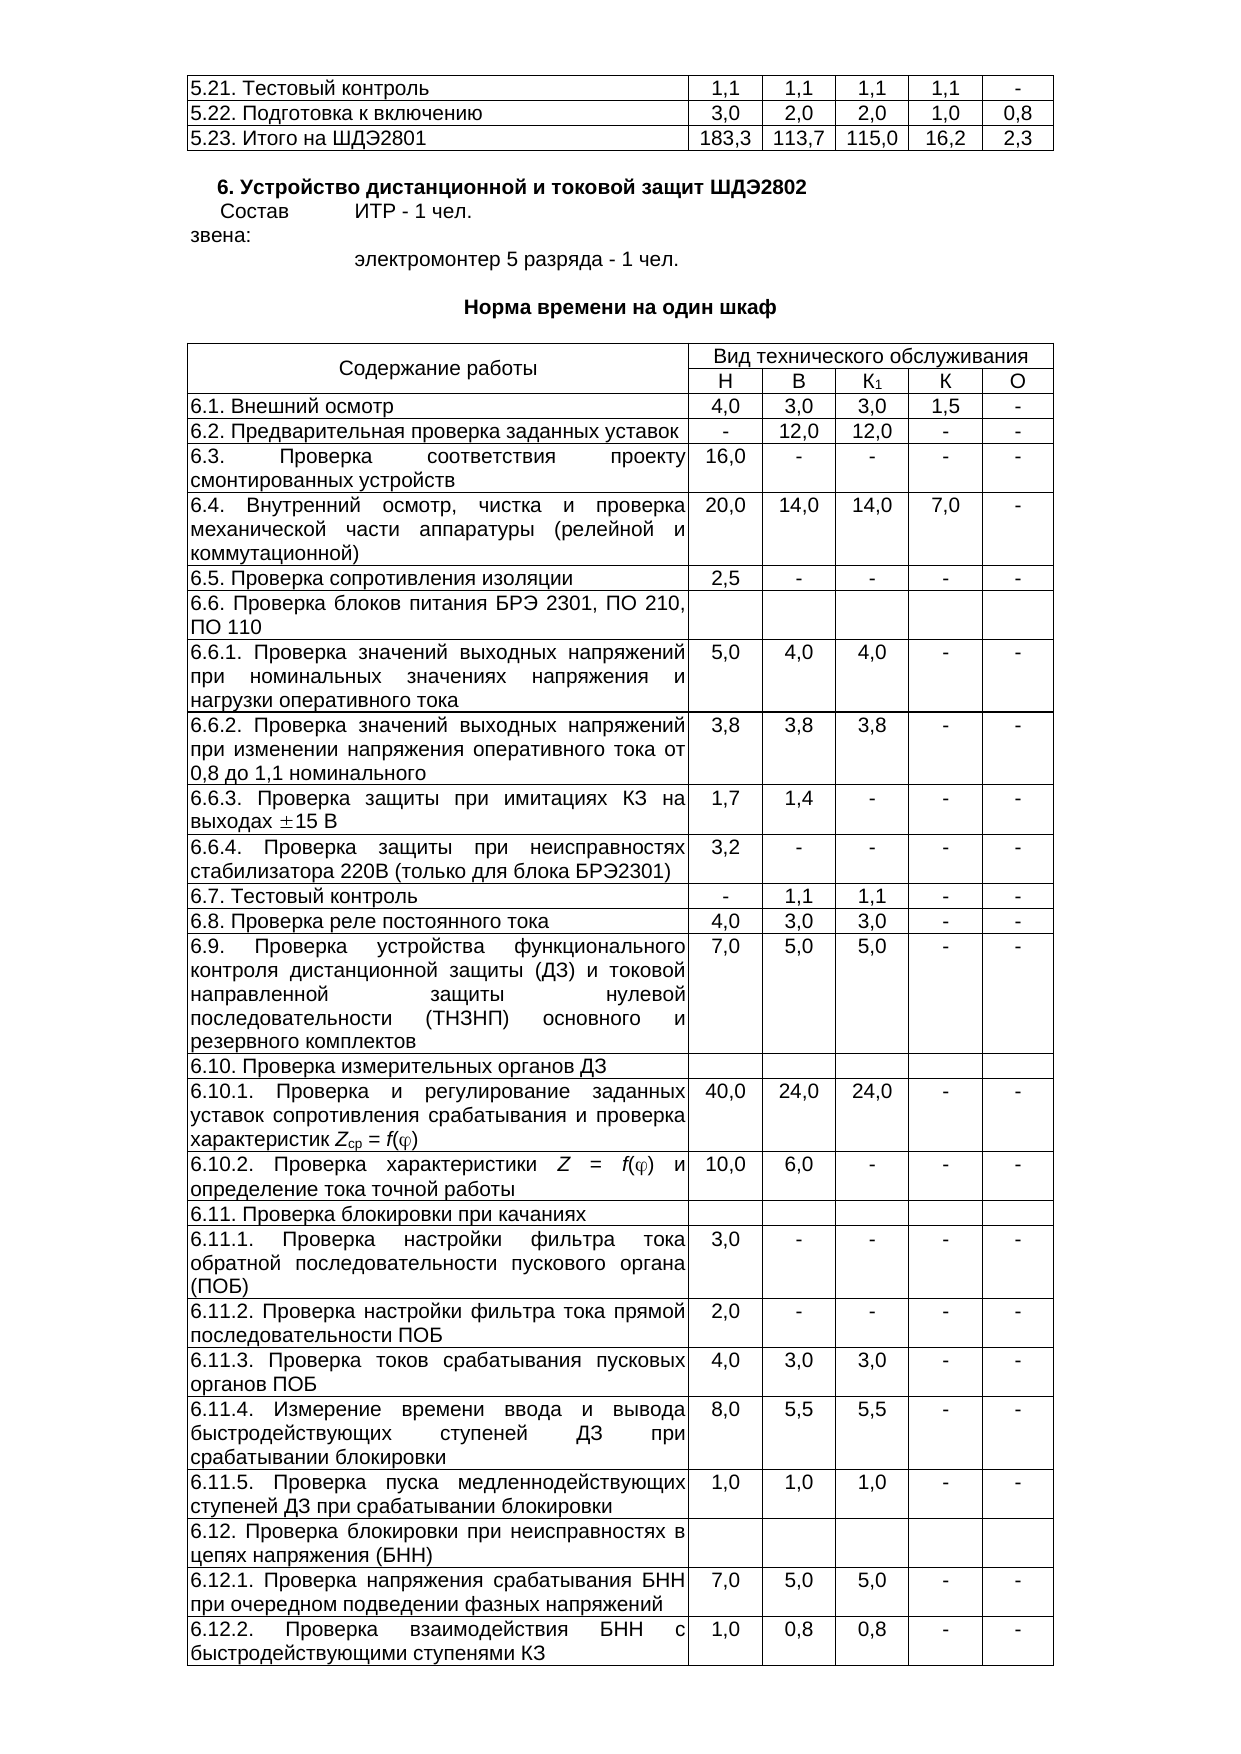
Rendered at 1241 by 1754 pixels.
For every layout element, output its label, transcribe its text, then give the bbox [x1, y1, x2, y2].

table_cell 1,1 [909, 76, 982, 100]
table_cell В [763, 369, 835, 393]
table_cell [187, 247, 351, 271]
table_cell [689, 1054, 762, 1078]
table_cell 6.6.2. Проверка значений выходных напряжений при изменении напряжения оперативного тока от 0,8 до 1,1 номинального [188, 713, 688, 784]
table_cell - [909, 909, 982, 932]
table_cell 2,0 [763, 101, 835, 125]
table_cell 6.10.2. Проверка характеристики Z = f() и определение тока точной работы [188, 1152, 688, 1200]
table_cell - [983, 444, 1053, 492]
table_cell 8,0 [689, 1397, 762, 1469]
table_cell [836, 1201, 908, 1225]
table_cell - [909, 934, 982, 1053]
table_cell 5,0 [763, 1568, 835, 1616]
table_cell 2,0 [689, 1299, 762, 1347]
table_cell 16,0 [689, 444, 762, 492]
table_cell 6.1. Внешний осмотр [188, 394, 688, 418]
table_cell 5,0 [836, 1568, 908, 1616]
table_cell 10,0 [689, 1152, 762, 1200]
table_header Содержание работы [188, 344, 688, 393]
table_cell 3,0 [689, 101, 762, 125]
table_cell [689, 1201, 762, 1225]
table_cell - [983, 1348, 1053, 1396]
table_cell [983, 591, 1053, 638]
table_cell 3,8 [689, 713, 762, 784]
table_cell 1,0 [689, 1617, 762, 1665]
table_cell Н [689, 369, 762, 393]
table_cell 3,0 [763, 1348, 835, 1396]
table_cell К1 [836, 369, 908, 393]
table_cell 4,0 [689, 394, 762, 418]
table_cell 1,1 [763, 884, 835, 907]
table_cell - [909, 566, 982, 589]
table_cell - [983, 1226, 1053, 1298]
table_cell 1,1 [689, 76, 762, 100]
table_cell 5.23. Итого на ШДЭ2801 [188, 126, 688, 150]
table_cell - [983, 419, 1053, 443]
table_cell - [983, 884, 1053, 907]
table_cell 1,1 [836, 76, 908, 100]
table_cell 2,0 [836, 101, 908, 125]
table_cell 6.3. Проверка соответствия проекту смонтированных устройств [188, 444, 688, 492]
table_cell - [983, 394, 1053, 418]
table_cell - [909, 1226, 982, 1298]
table_cell 1,0 [909, 101, 982, 125]
table_cell - [983, 76, 1053, 100]
table_cell 6.11.2. Проверка настройки фильтра тока прямой последовательности ПОБ [188, 1299, 688, 1347]
table_cell 1,4 [763, 785, 835, 833]
table_cell - [909, 640, 982, 711]
table_cell 24,0 [763, 1079, 835, 1151]
table_cell 3,8 [836, 713, 908, 784]
table_cell - [909, 1299, 982, 1347]
table_cell - [836, 444, 908, 492]
table_cell 6.11.1. Проверка настройки фильтра тока обратной последовательности пускового органа (ПОБ) [188, 1226, 688, 1298]
table_cell 4,0 [689, 1348, 762, 1396]
table_cell 0,8 [983, 101, 1053, 125]
table_cell 6.7. Тестовый контроль [188, 884, 688, 907]
table_cell 6.10.1. Проверка и регулирование заданных уставок сопротивления срабатывания и проверка характеристик Zср = f() [188, 1079, 688, 1151]
table_cell - [983, 1568, 1053, 1616]
table_cell 6.10. Проверка измерительных органов ДЗ [188, 1054, 688, 1078]
table_cell - [983, 1617, 1053, 1665]
table_cell [689, 591, 762, 638]
table_cell [836, 591, 908, 638]
table_header ИТР - 1 чел. [351, 199, 1053, 247]
table_cell [836, 1054, 908, 1078]
table_cell - [909, 884, 982, 907]
table_cell - [763, 835, 835, 882]
table_cell 6.9. Проверка устройства функционального контроля дистанционной защиты (ДЗ) и токовой направленной защиты нулевой последовательности (ТНЗНП) основного и резервного комплектов [188, 934, 688, 1053]
table_cell 4,0 [836, 640, 908, 711]
table_cell - [763, 444, 835, 492]
table_cell 6.6.4. Проверка защиты при неисправностях стабилизатора 220В (только для блока БРЭ2301) [188, 835, 688, 882]
table_cell - [909, 835, 982, 882]
table_cell - [909, 1079, 982, 1151]
table_cell [836, 1519, 908, 1567]
table_cell - [983, 713, 1053, 784]
table_cell 6.12. Проверка блокировки при неисправностях в цепях напряжения (БНН) [188, 1519, 688, 1567]
table_cell 2,5 [689, 566, 762, 589]
table_cell 6.6.1. Проверка значений выходных напряжений при номинальных значениях напряжения и нагрузки оперативного тока [188, 640, 688, 711]
table_cell - [909, 1568, 982, 1616]
table_cell - [836, 785, 908, 833]
table_cell электромонтер 5 разряда - 1 чел. [351, 247, 1053, 271]
table_cell 5.22. Подготовка к включению [188, 101, 688, 125]
table_cell 20,0 [689, 493, 762, 564]
table_cell 5,5 [763, 1397, 835, 1469]
table_cell - [763, 1226, 835, 1298]
table_cell 6.12.2. Проверка взаимодействия БНН с быстродействующими ступенями КЗ [188, 1617, 688, 1665]
table_cell - [909, 1397, 982, 1469]
table_cell - [909, 444, 982, 492]
table_cell 1,0 [763, 1470, 835, 1518]
table_cell 5,5 [836, 1397, 908, 1469]
table_cell - [836, 1299, 908, 1347]
table_cell 6.11.4. Измерение времени ввода и вывода быстродействующих ступеней ДЗ при срабатывании блокировки [188, 1397, 688, 1469]
text 6. Устройство дистанционной и токовой защит ШДЭ2802 [187, 175, 1053, 199]
table_cell - [836, 1226, 908, 1298]
table_cell - [836, 566, 908, 589]
table_cell 3,0 [836, 909, 908, 932]
table_cell [763, 1519, 835, 1567]
table_cell - [909, 713, 982, 784]
table_cell 3,0 [763, 394, 835, 418]
table_cell К [909, 369, 982, 393]
table_cell - [909, 1470, 982, 1518]
table_cell 113,7 [763, 126, 835, 150]
table_cell 0,8 [763, 1617, 835, 1665]
table_cell [763, 1054, 835, 1078]
table_cell - [983, 1470, 1053, 1518]
table_cell 7,0 [689, 1568, 762, 1616]
table_cell 115,0 [836, 126, 908, 150]
text Норма времени на один шкаф [187, 295, 1053, 319]
table_cell 0,8 [836, 1617, 908, 1665]
table_cell - [983, 566, 1053, 589]
table_cell - [689, 419, 762, 443]
table_cell 1,7 [689, 785, 762, 833]
table_cell - [983, 835, 1053, 882]
table_cell 6.4. Внутренний осмотр, чистка и проверка механической части аппаратуры (релейной и коммутационной) [188, 493, 688, 564]
table_cell - [983, 1079, 1053, 1151]
table_cell О [983, 369, 1053, 393]
table_cell [689, 1519, 762, 1567]
table_cell [763, 1201, 835, 1225]
table_cell 1,5 [909, 394, 982, 418]
table_cell - [909, 1152, 982, 1200]
table_cell - [983, 909, 1053, 932]
table_cell - [983, 1152, 1053, 1200]
table_cell 183,3 [689, 126, 762, 150]
table_cell [909, 1519, 982, 1567]
table_cell 6.6. Проверка блоков питания БРЭ 2301, ПО 210, ПО 110 [188, 591, 688, 638]
table_cell [983, 1201, 1053, 1225]
table_cell 3,0 [689, 1226, 762, 1298]
table_cell 6.12.1. Проверка напряжения срабатывания БНН при очередном подведении фазных напряжений [188, 1568, 688, 1616]
table_cell 6,0 [763, 1152, 835, 1200]
table_cell - [909, 785, 982, 833]
table_cell - [983, 493, 1053, 564]
table_cell [909, 1201, 982, 1225]
table_cell - [763, 566, 835, 589]
table_cell 4,0 [763, 640, 835, 711]
table_cell - [763, 1299, 835, 1347]
table_cell 5,0 [763, 934, 835, 1053]
table_cell 12,0 [763, 419, 835, 443]
table_cell 3,0 [836, 394, 908, 418]
table_cell 7,0 [909, 493, 982, 564]
table_cell - [909, 419, 982, 443]
table_cell 5.21. Тестовый контроль [188, 76, 688, 100]
table_cell - [836, 835, 908, 882]
table_cell - [983, 1299, 1053, 1347]
table_cell [909, 591, 982, 638]
table_cell - [909, 1617, 982, 1665]
table_header Состав звена: [187, 199, 351, 247]
table_cell 2,3 [983, 126, 1053, 150]
table_cell 1,1 [836, 884, 908, 907]
table_cell 16,2 [909, 126, 982, 150]
table_cell 6.11. Проверка блокировки при качаниях [188, 1201, 688, 1225]
table_cell - [983, 1397, 1053, 1469]
table_cell - [689, 884, 762, 907]
table_cell - [983, 785, 1053, 833]
table_cell 3,8 [763, 713, 835, 784]
table_cell 3,0 [763, 909, 835, 932]
table_cell - [836, 1152, 908, 1200]
table_cell 7,0 [689, 934, 762, 1053]
table_header Вид технического обслуживания [689, 344, 1053, 368]
table_cell 4,0 [689, 909, 762, 932]
table_cell [909, 1054, 982, 1078]
table_cell - [983, 934, 1053, 1053]
table_cell 3,2 [689, 835, 762, 882]
table_cell 40,0 [689, 1079, 762, 1151]
table_cell 5,0 [836, 934, 908, 1053]
table_cell 6.2. Предварительная проверка заданных уставок [188, 419, 688, 443]
table_cell 14,0 [836, 493, 908, 564]
table_cell - [909, 1348, 982, 1396]
table_cell - [983, 640, 1053, 711]
table_cell 1,1 [763, 76, 835, 100]
table_cell 6.11.3. Проверка токов срабатывания пусковых органов ПОБ [188, 1348, 688, 1396]
table_cell 14,0 [763, 493, 835, 564]
table_cell 6.8. Проверка реле постоянного тока [188, 909, 688, 932]
table_cell 3,0 [836, 1348, 908, 1396]
table_cell [983, 1054, 1053, 1078]
table_cell 6.11.5. Проверка пуска медленнодействующих ступеней ДЗ при срабатывании блокировки [188, 1470, 688, 1518]
table_cell 24,0 [836, 1079, 908, 1151]
table_cell 6.6.3. Проверка защиты при имитациях КЗ на выходах 15 В [188, 785, 688, 833]
table_cell 12,0 [836, 419, 908, 443]
table_cell 1,0 [689, 1470, 762, 1518]
table_cell 1,0 [836, 1470, 908, 1518]
table_cell [763, 591, 835, 638]
table_cell [983, 1519, 1053, 1567]
table_cell 5,0 [689, 640, 762, 711]
table_cell 6.5. Проверка сопротивления изоляции [188, 566, 688, 589]
